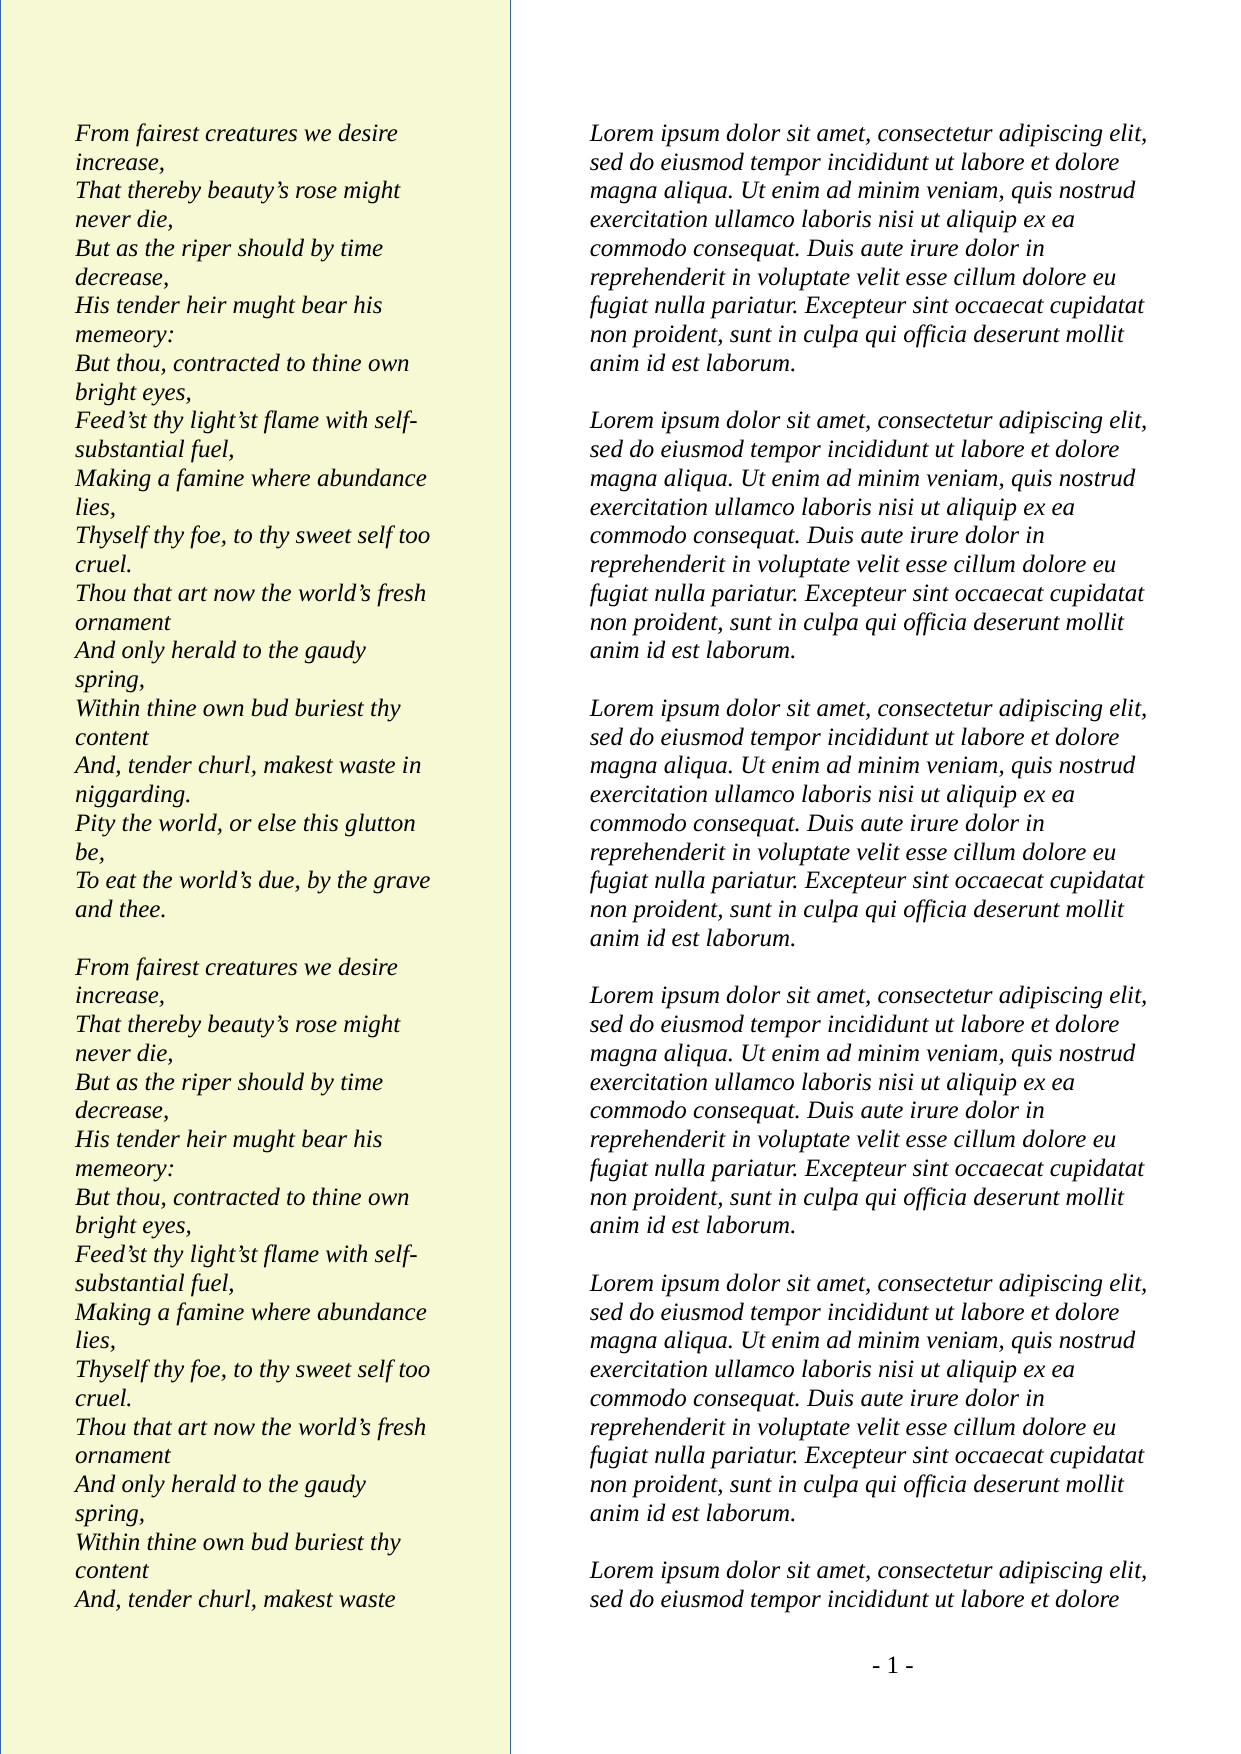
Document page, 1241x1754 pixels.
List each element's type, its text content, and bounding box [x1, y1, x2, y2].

text Lorem ipsum dolor sit amet, consectetur adipiscing elit, sed do eiusmod tempor incididunt ut labore et dolore magna aliqua. Ut enim ad minim veniam, quis nostrud exercitation ullamco laboris nisi ut aliquip ex ea commodo consequat. Duis aute irure dolor in reprehenderit in voluptate velit esse cillum dolore eu fugiat nulla pariatur. Excepteur sint occaecat cupidatat non proident, sunt in culpa qui officia deserunt mollit anim id est laborum. [589, 981, 1166, 1239]
text Lorem ipsum dolor sit amet, consectetur adipiscing elit, sed do eiusmod tempor incididunt ut labore et dolore magna aliqua. Ut enim ad minim veniam, quis nostrud exercitation ullamco laboris nisi ut aliquip ex ea commodo consequat. Duis aute irure dolor in reprehenderit in voluptate velit esse cillum dolore eu fugiat nulla pariatur. Excepteur sint occaecat cupidatat non proident, sunt in culpa qui officia deserunt mollit anim id est laborum. [589, 1268, 1166, 1527]
text Lorem ipsum dolor sit amet, consectetur adipiscing elit, sed do eiusmod tempor incididunt ut labore et dolore magna aliqua. Ut enim ad minim veniam, quis nostrud exercitation ullamco laboris nisi ut aliquip ex ea commodo consequat. Duis aute irure dolor in reprehenderit in voluptate velit esse cillum dolore eu fugiat nulla pariatur. Excepteur sint occaecat cupidatat non proident, sunt in culpa qui officia deserunt mollit anim id est laborum. [589, 693, 1166, 952]
text Lorem ipsum dolor sit amet, consectetur adipiscing elit, sed do eiusmod tempor incididunt ut labore et dolore magna aliqua. Ut enim ad minim veniam, quis nostrud exercitation ullamco laboris nisi ut aliquip ex ea commodo consequat. Duis aute irure dolor in reprehenderit in voluptate velit esse cillum dolore eu fugiat nulla pariatur. Excepteur sint occaecat cupidatat non proident, sunt in culpa qui officia deserunt mollit anim id est laborum. [589, 118, 1166, 377]
text Lorem ipsum dolor sit amet, consectetur adipiscing elit, sed do eiusmod tempor incididunt ut labore et dolore magna aliqua. Ut enim ad minim veniam, quis nostrud exercitation ullamco laboris nisi ut aliquip ex ea commodo consequat. Duis aute irure dolor in reprehenderit in voluptate velit esse cillum dolore eu fugiat nulla pariatur. Excepteur sint occaecat cupidatat non proident, sunt in culpa qui officia deserunt mollit anim id est laborum. [589, 406, 1166, 664]
text Lorem ipsum dolor sit amet, consectetur adipiscing elit, sed do eiusmod tempor incididunt ut labore et dolore [589, 1556, 1166, 1613]
